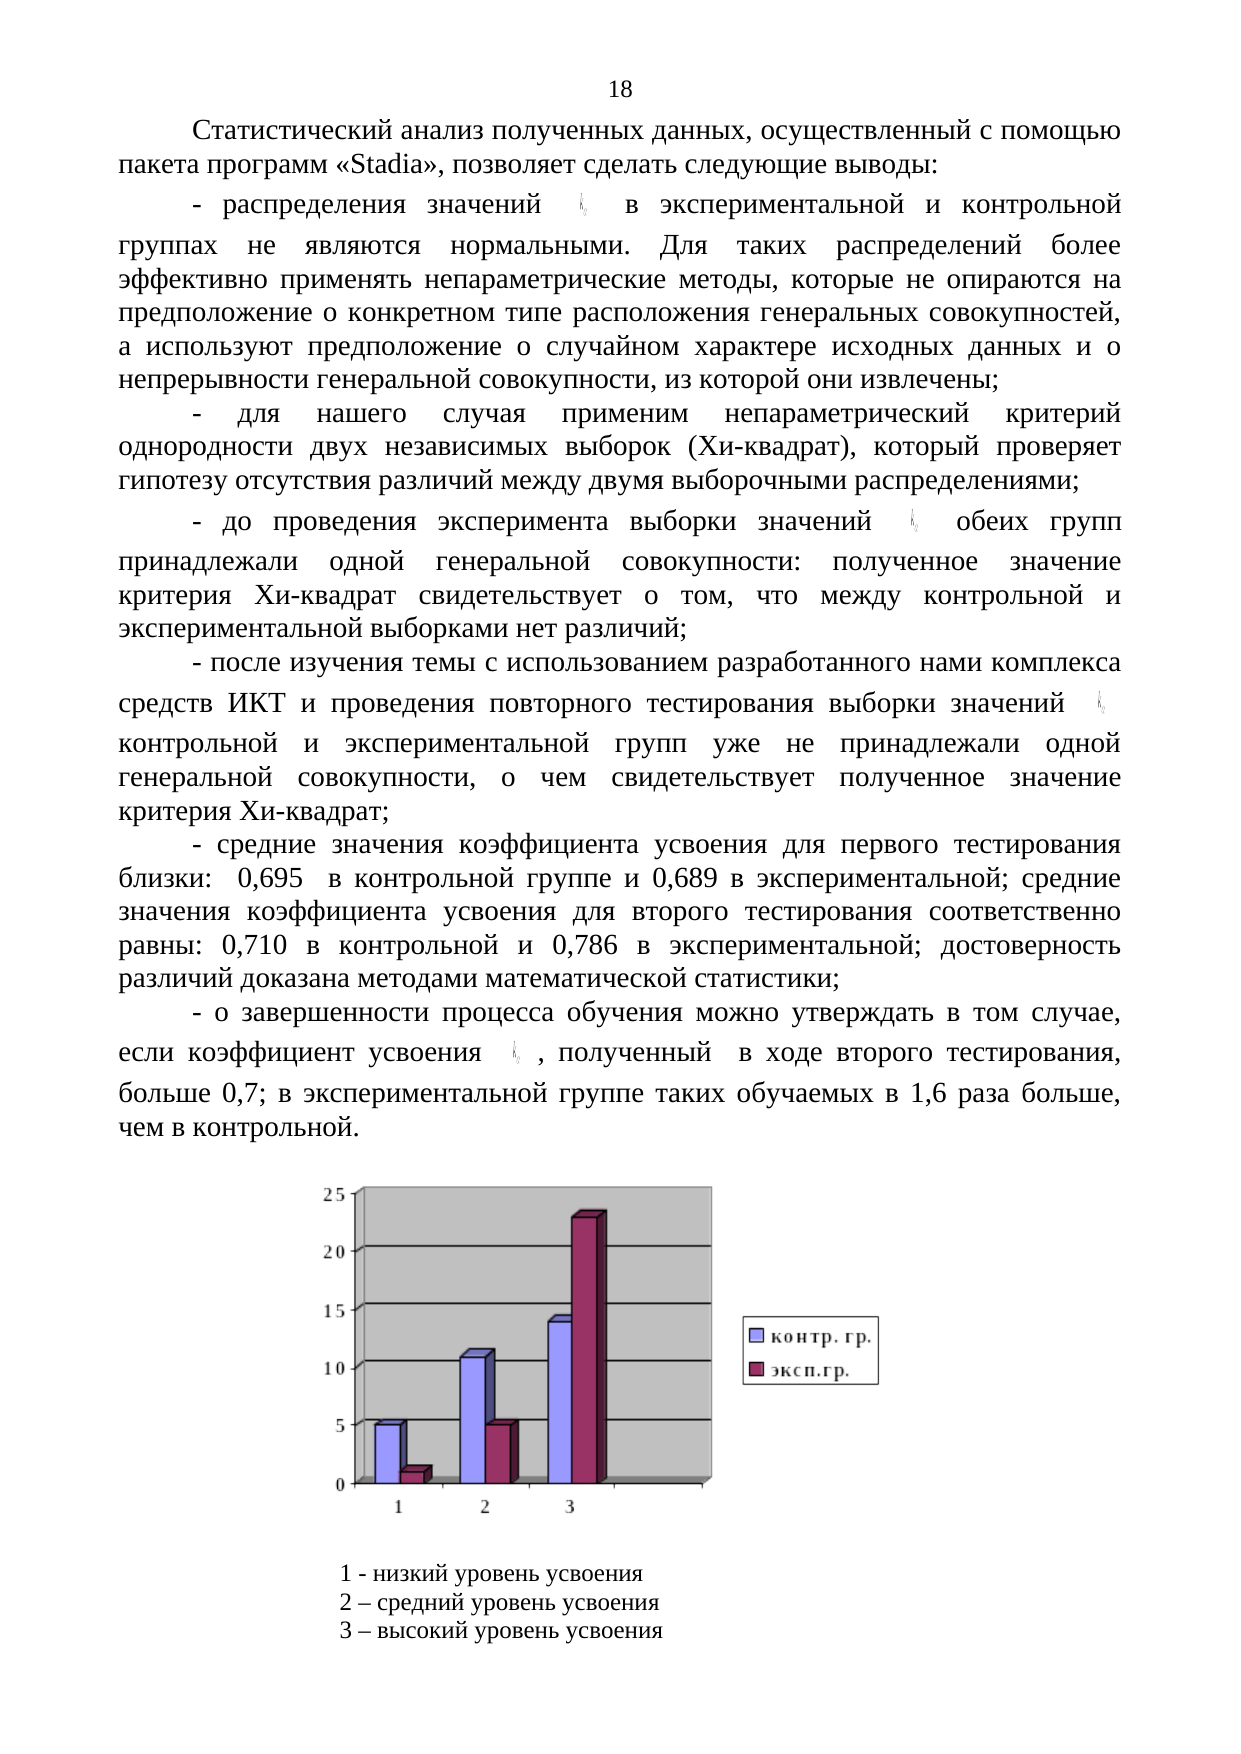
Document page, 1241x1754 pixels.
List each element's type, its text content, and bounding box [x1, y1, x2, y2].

text - средние значения коэффициента усвоения для первого тестирования близки: 0,695 в контрольной группе и 0,689 в экспериментальной; средние значения коэффициента усвоения для второго тестирования соответственно равны: 0,710 в контрольной и 0,786 в экспериментальной; достоверность различий доказана методами математической статистики; [118, 826, 1122, 994]
text - распределения значений в экспериментальной и контрольной группах не являются нормальными. Для таких распределений более эффективно применять непараметрические методы, которые не опираются на предположение о конкретном типе расположения генеральных совокупностей, а используют предположение о случайном характере исходных данных и о непрерывности генеральной совокупности, из которой они извлечены; [118, 179, 1122, 395]
text 2 – средний уровень усвоения [266, 1587, 1122, 1616]
text - о завершенности процесса обучения можно утверждать в том случае, если коэффициент усвоения , полученный в ходе второго тестирования, больше 0,7; в экспериментальной группе таких обучаемых в 1,6 раза больше, чем в контрольной. [118, 994, 1122, 1142]
text - для нашего случая применим непараметрический критерий однородности двух независимых выборок (Хи-квадрат), который проверяет гипотезу отсутствия различий между двумя выборочными распределениями; [118, 395, 1122, 496]
text 1 - низкий уровень усвоения [266, 1558, 1122, 1587]
text Статистический анализ полученных данных, осуществленный с помощью пакета программ «Stadia», позволяет сделать следующие выводы: [118, 112, 1122, 179]
text - после изучения темы с использованием разработанного нами комплекса средств ИКТ и проведения повторного тестирования выборки значений контрольной и экспериментальной групп уже не принадлежали одной генеральной совокупности, о чем свидетельствует полученное значение критерия Хи-квадрат; [118, 644, 1122, 826]
text 3 – высокий уровень усвоения [266, 1616, 1122, 1644]
text - до проведения эксперимента выборки значений обеих групп принадлежали одной генеральной совокупности: полученное значение критерия Хи-квадрат свидетельствует о том, что между контрольной и экспериментальной выборками нет различий; [118, 496, 1122, 644]
